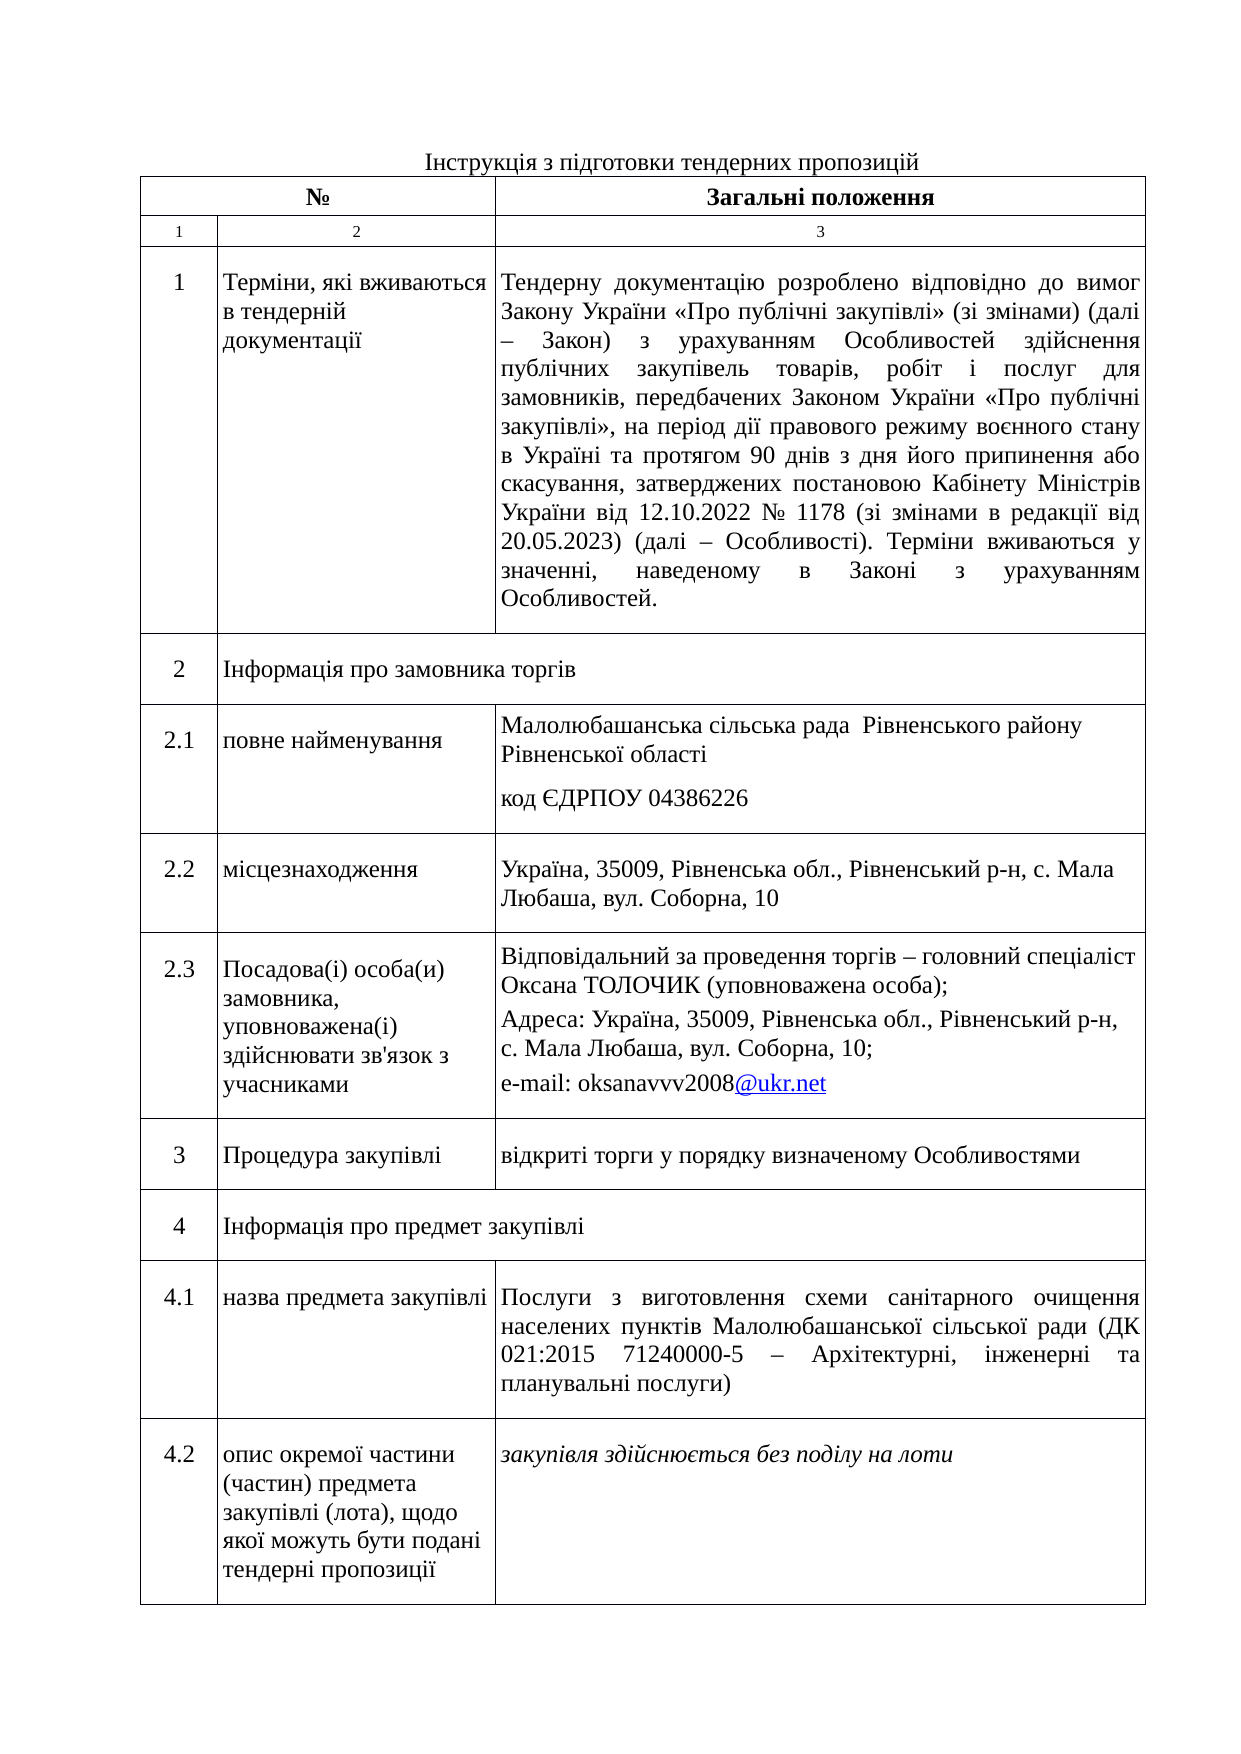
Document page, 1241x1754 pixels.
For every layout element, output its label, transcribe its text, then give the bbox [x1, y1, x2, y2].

table_cell Послуги з виготовлення схеми санітарного очищення населених пунктів Малолюбашанської сільської ради (ДК 021:2015 71240000-5 – Архітектурні, інженерні та планувальні послуги) [496, 1261, 1145, 1418]
table_cell Процедура закупівлі [218, 1119, 495, 1189]
table_header Загальні положення [496, 177, 1145, 215]
table_cell 1 [141, 247, 217, 633]
table_cell Тендерну документацію розроблено відповідно до вимог Закону України «Про публічні закупівлі» (зі змінами) (далі – Закон) з урахуванням Особливостей здійснення публічних закупівель товарів, робіт і послуг для замовників, передбачених Законом України «Про публічні закупівлі», на період дії правового режиму воєнного стану в Україні та протягом 90 днів з дня його припинення або скасування, затверджених постановою Кабінету Міністрів України від 12.10.2022 № 1178 (зі змінами в редакції від 20.05.2023) (далі – Особливості). Терміни вживаються у значенні, наведеному в Законі з урахуванням Особливостей. [496, 247, 1145, 633]
table_cell Посадова(і) особа(и) замовника, уповноважена(і) здійснювати зв'язок з учасниками [218, 933, 495, 1118]
text Інструкція з підготовки тендерних пропозицій [177, 147, 1167, 176]
table_cell 4.2 [141, 1419, 217, 1604]
table_cell Інформація про замовника торгів [218, 634, 1145, 704]
table_cell 1 [141, 216, 217, 246]
table_header № [141, 177, 495, 215]
table_cell 2.1 [141, 705, 217, 832]
table_cell Терміни, які вживаються в тендерній документації [218, 247, 495, 633]
table_cell повне найменування [218, 705, 495, 832]
table_cell Малолюбашанська сільська рада Рівненського району Рівненської області код ЄДРПОУ 04386226 [496, 705, 1145, 832]
table_cell 2.2 [141, 834, 217, 932]
table_cell назва предмета закупівлі [218, 1261, 495, 1418]
table_cell опис окремої частини (частин) предмета закупівлі (лота), щодо якої можуть бути подані тендерні пропозиції [218, 1419, 495, 1604]
table_cell місцезнаходження [218, 834, 495, 932]
table_cell 3 [496, 216, 1145, 246]
table_cell 4 [141, 1190, 217, 1260]
table_cell Інформація про предмет закупівлі [218, 1190, 1145, 1260]
table_cell закупівля здійснюється без поділу на лоти [496, 1419, 1145, 1604]
table_cell Україна, 35009, Рівненська обл., Рівненський р-н, с. Мала Любаша, вул. Соборна, 10 [496, 834, 1145, 932]
table_cell 3 [141, 1119, 217, 1189]
table_cell 4.1 [141, 1261, 217, 1418]
table_cell 2.3 [141, 933, 217, 1118]
table_cell 2 [141, 634, 217, 704]
table_cell відкриті торги у порядку визначеному Особливостями [496, 1119, 1145, 1189]
table_cell 2 [218, 216, 495, 246]
table_cell Відповідальний за проведення торгів – головний спеціаліст Оксана ТОЛОЧИК (уповноважена особа); Адреса: Україна, 35009, Рівненська обл., Рівненський р-н, с. Мала Любаша, вул. Соборна, 10; е-mail: oksanavvv2008@ukr.net [496, 933, 1145, 1118]
